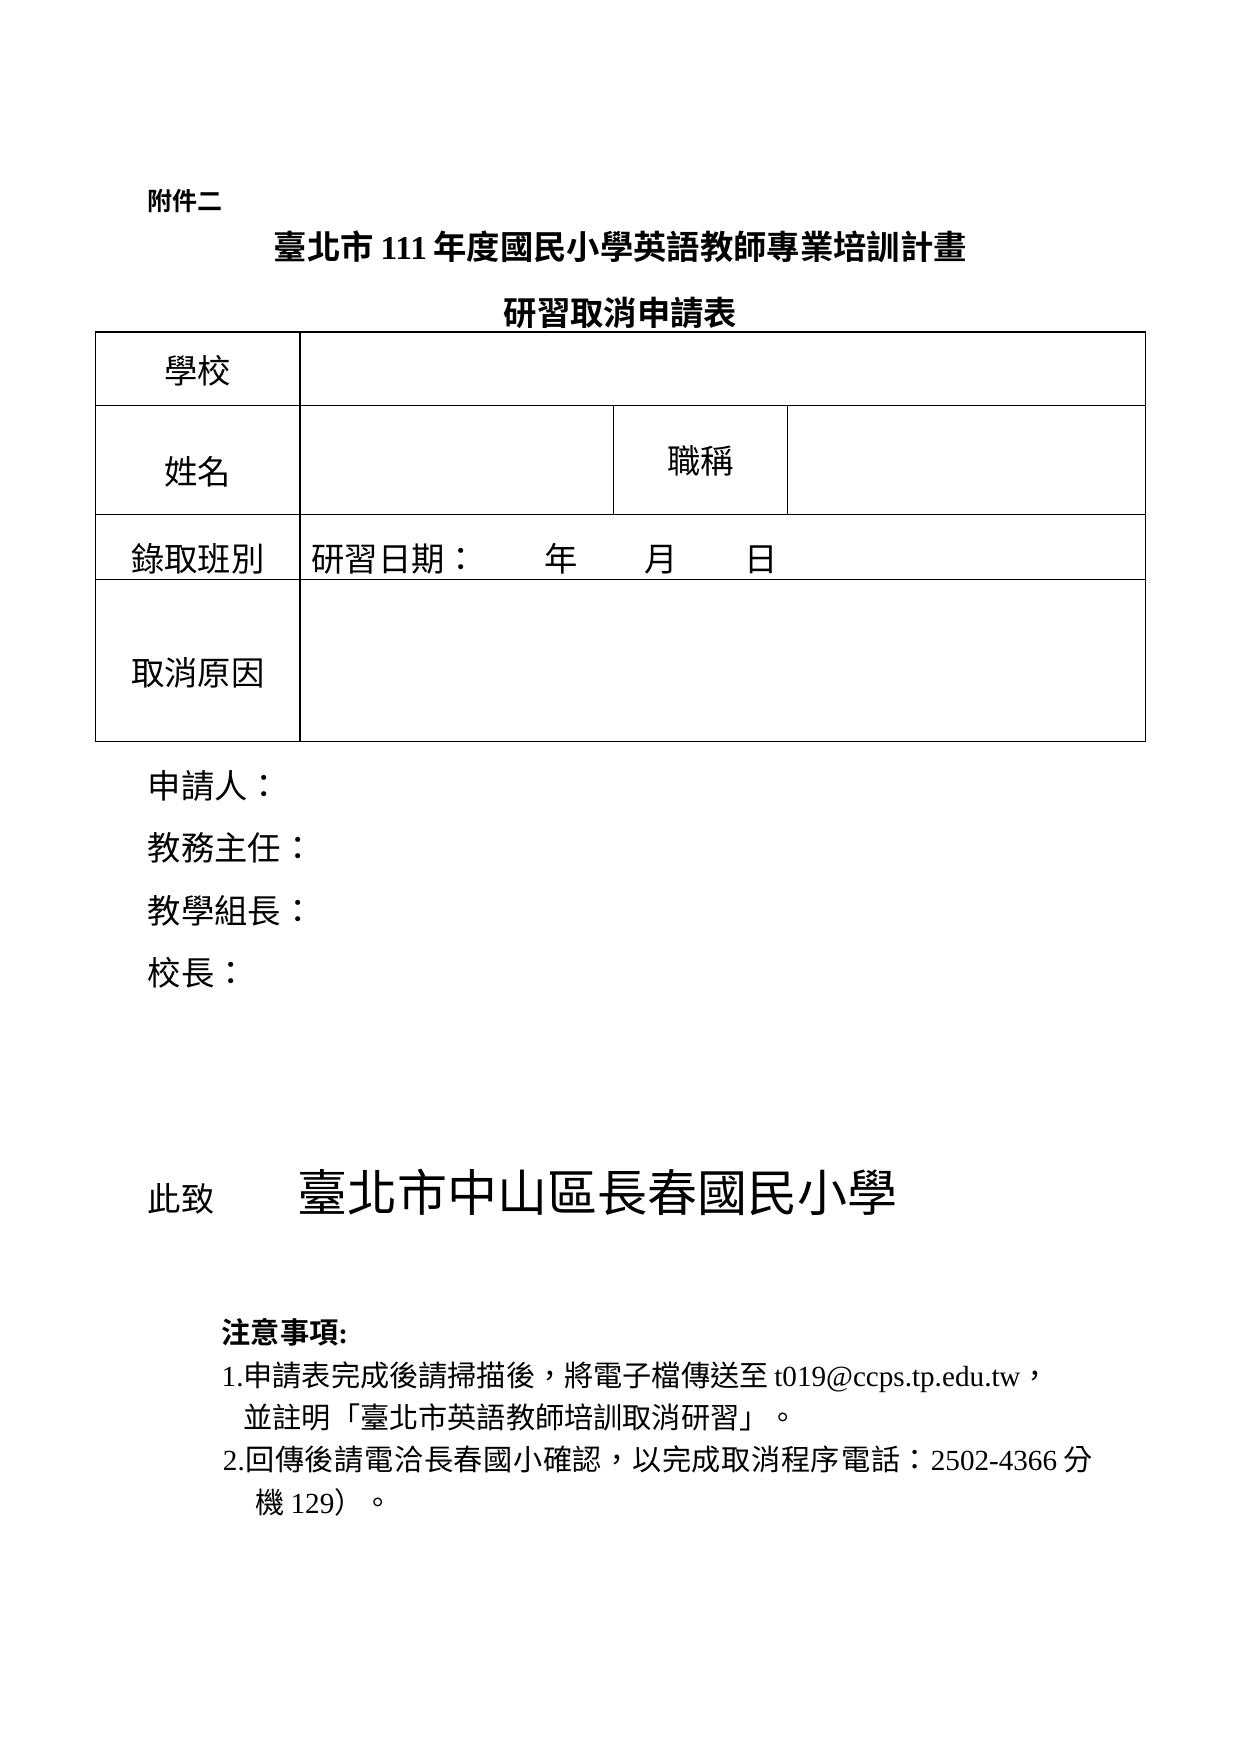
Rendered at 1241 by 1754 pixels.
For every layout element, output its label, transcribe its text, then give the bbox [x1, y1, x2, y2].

table_cell 姓名 [96, 406, 299, 513]
table_header [301, 333, 1145, 404]
text 並註明「臺北市英語教師培訓取消研習」。 [221, 1394, 1092, 1437]
table_cell [788, 406, 1145, 513]
text 教學組長： [148, 867, 1092, 929]
text 1.申請表完成後請掃描後，將電子檔傳送至t019@ccps.tp.edu.tw， [221, 1352, 1092, 1394]
text 研習取消申請表 [148, 269, 1092, 331]
text 臺北市111年度國民小學英語教師專業培訓計畫 [148, 221, 1092, 269]
text 申請人： [148, 742, 1092, 804]
table_cell 職稱 [614, 406, 787, 513]
table_cell [301, 580, 1145, 741]
text 注意事項: [221, 1310, 1092, 1352]
text 此致 臺北市中山區長春國民小學 [148, 1117, 1092, 1242]
text 校長： [148, 929, 1092, 992]
text 教務主任： [148, 804, 1092, 867]
text 附件二 [148, 158, 1092, 221]
table_cell [301, 406, 613, 513]
table_header 學校 [96, 333, 299, 404]
table_cell 取消原因 [96, 580, 299, 741]
text 2.回傳後請電洽長春國小確認，以完成取消程序電話：2502-4366分機129）。 [223, 1437, 1092, 1521]
table_cell 錄取班別 [96, 515, 299, 579]
table_cell 研習日期： 年 月 日 [301, 515, 1145, 579]
